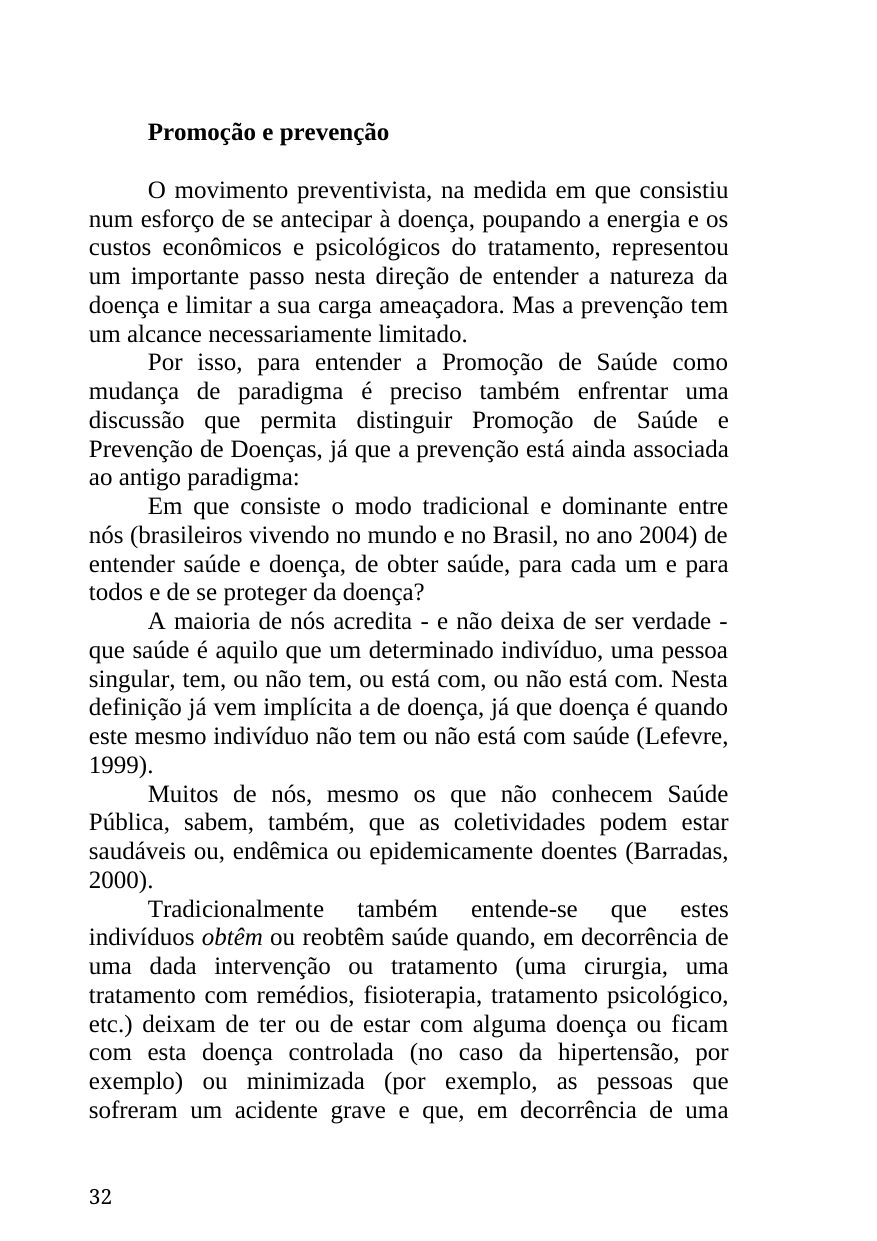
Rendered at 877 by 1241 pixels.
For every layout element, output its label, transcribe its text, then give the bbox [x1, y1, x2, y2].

text A maioria de nós acredita - e não deixa de ser verdade - que saúde é aquilo que um determinado indivíduo, uma pessoa singular, tem, ou não tem, ou está com, ou não está com. Nesta definição já vem implícita a de doença, já que doença é quando este mesmo indivíduo não tem ou não está com saúde (Lefevre, 1999). [89, 606, 729, 779]
text Promoção e prevenção [89, 117, 729, 146]
text O movimento preventivista, na medida em que consistiu num esforço de se antecipar à doença, poupando a energia e os custos econômicos e psicológicos do tratamento, representou um importante passo nesta direção de entender a natureza da doença e limitar a sua carga ameaçadora. Mas a prevenção tem um alcance necessariamente limitado. [89, 175, 729, 347]
text Muitos de nós, mesmo os que não conhecem Saúde Pública, sabem, também, que as coletividades podem estar saudáveis ou, endêmica ou epidemicamente doentes (Barradas, 2000). [89, 779, 729, 894]
text Tradicionalmente também entende-se que estes indivíduos obtêm ou reobtêm saúde quando, em decorrência de uma dada intervenção ou tratamento (uma cirurgia, uma tratamento com remédios, fisioterapia, tratamento psicológico, etc.) deixam de ter ou de estar com alguma doença ou ficam com esta doença controlada (no caso da hipertensão, por exemplo) ou minimizada (por exemplo, as pessoas que sofreram um acidente grave e que, em decorrência de uma [89, 894, 729, 1124]
text Por isso, para entender a Promoção de Saúde como mudança de paradigma é preciso também enfrentar uma discussão que permita distinguir Promoção de Saúde e Prevenção de Doenças, já que a prevenção está ainda associada ao antigo paradigma: [89, 347, 729, 491]
text Em que consiste o modo tradicional e dominante entre nós (brasileiros vivendo no mundo e no Brasil, no ano 2004) de entender saúde e doença, de obter saúde, para cada um e para todos e de se proteger da doença? [89, 491, 729, 606]
